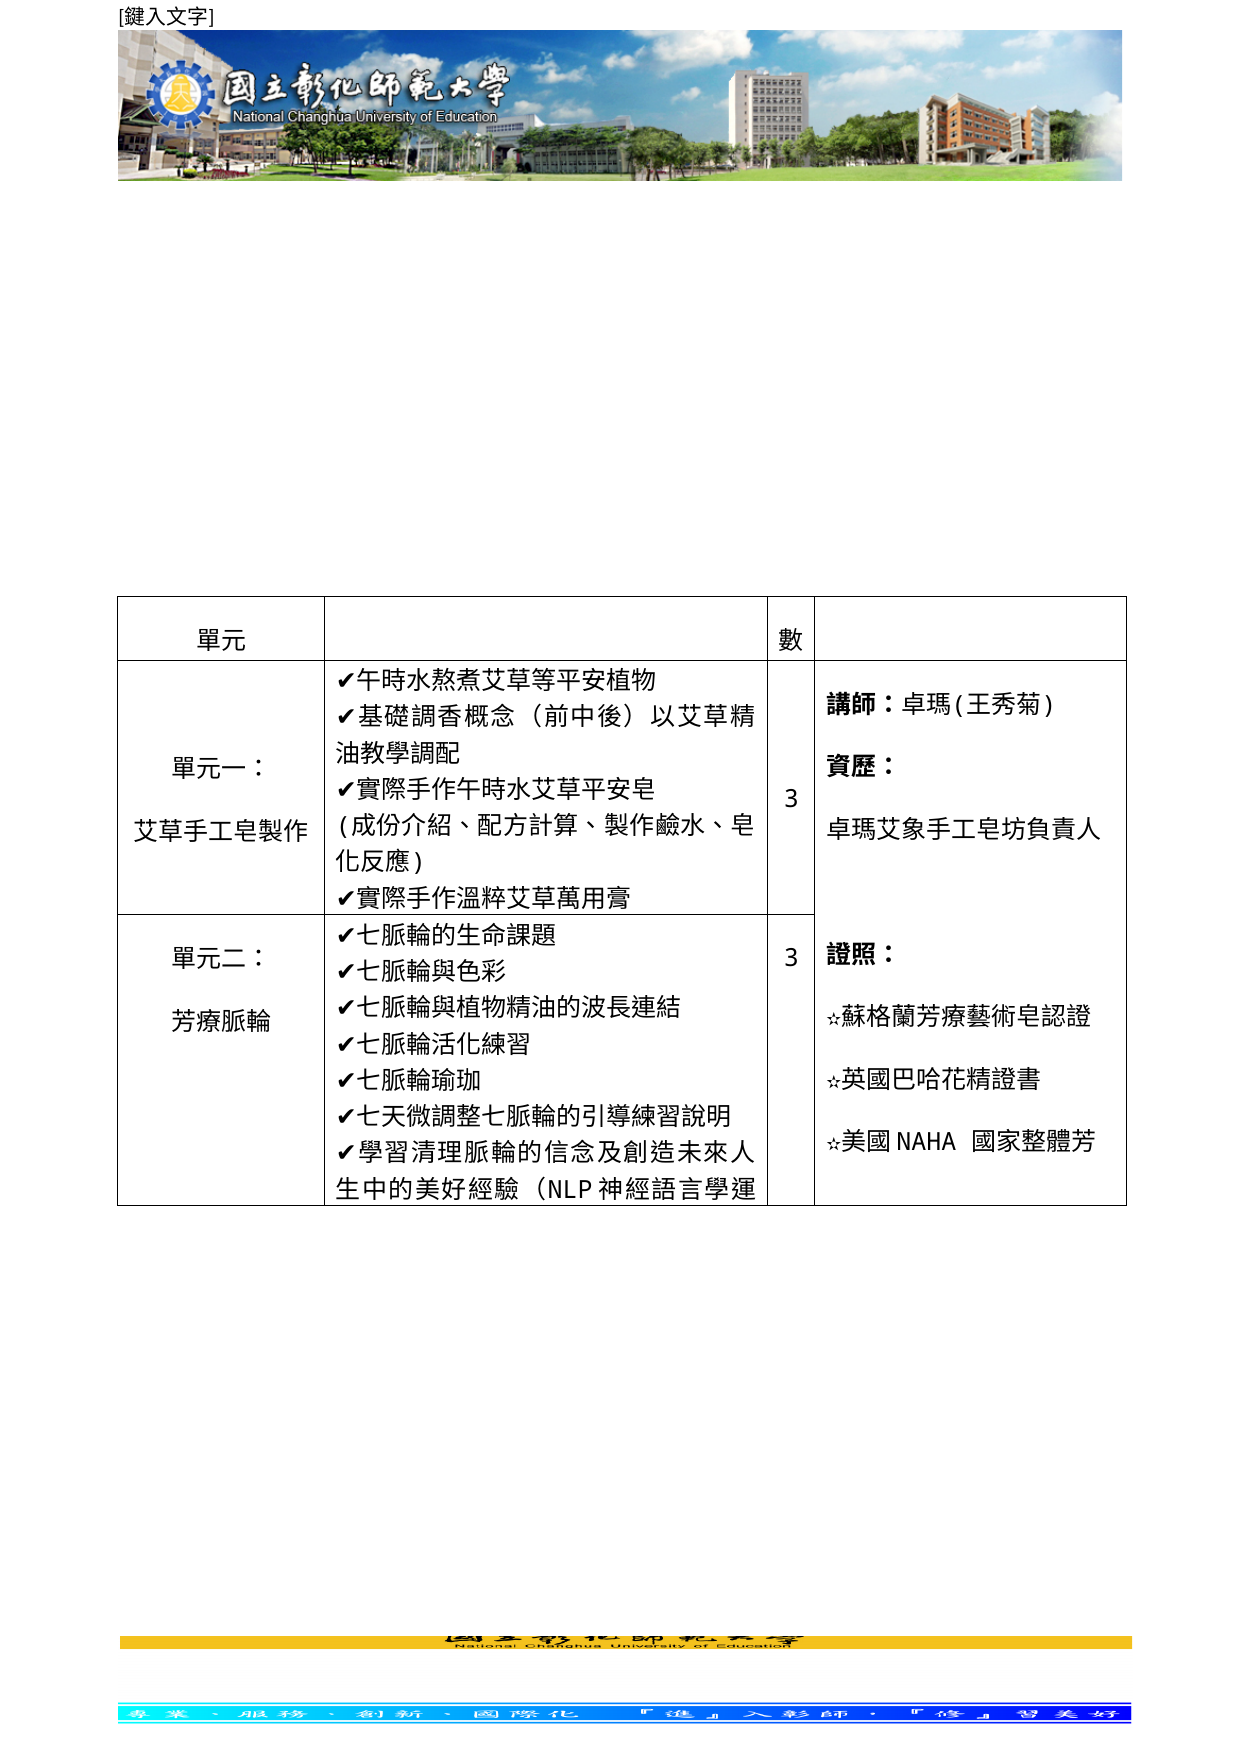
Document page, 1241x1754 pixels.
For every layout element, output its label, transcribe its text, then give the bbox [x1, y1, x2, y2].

table_cell 單元一： 艾草手工皂製作 [118, 661, 324, 914]
table_header [325, 597, 767, 659]
table_cell 單元二： 芳療脈輪 [118, 915, 324, 1205]
table_header 數 [768, 597, 814, 659]
table_header 單元 [118, 597, 324, 659]
table_cell 講師：卓瑪(王秀菊) 資歷： 卓瑪艾象手工皂坊負責人 證照： ✫蘇格蘭芳療藝術皂認證 ✫英國巴哈花精證書 ✫美國NAHA 國家整體芳 療協會芳療認證 ✫美國INHA國際自然療 法師芳療認證 ✫NLP神經語言學國際認證 [815, 661, 1126, 1205]
table_cell ✔七脈輪的生命課題 ✔七脈輪與色彩 ✔七脈輪與植物精油的波長連結 ✔七脈輪活化練習 ✔七脈輪瑜珈 ✔七天微調整七脈輪的引導練習說明 ✔學習清理脈輪的信念及創造未來人生中的美好經驗（NLP神經語言學運 [325, 915, 767, 1205]
table_cell 3 [768, 661, 814, 914]
table_header [815, 597, 1126, 659]
table_cell 3 [768, 915, 814, 1205]
table_cell ✔午時水熬煮艾草等平安植物 ✔基礎調香概念（前中後）以艾草精油教學調配 ✔實際手作午時水艾草平安皂 (成份介紹、配方計算、製作鹼水、皂化反應) ✔實際手作溫粹艾草萬用膏 [325, 661, 767, 914]
